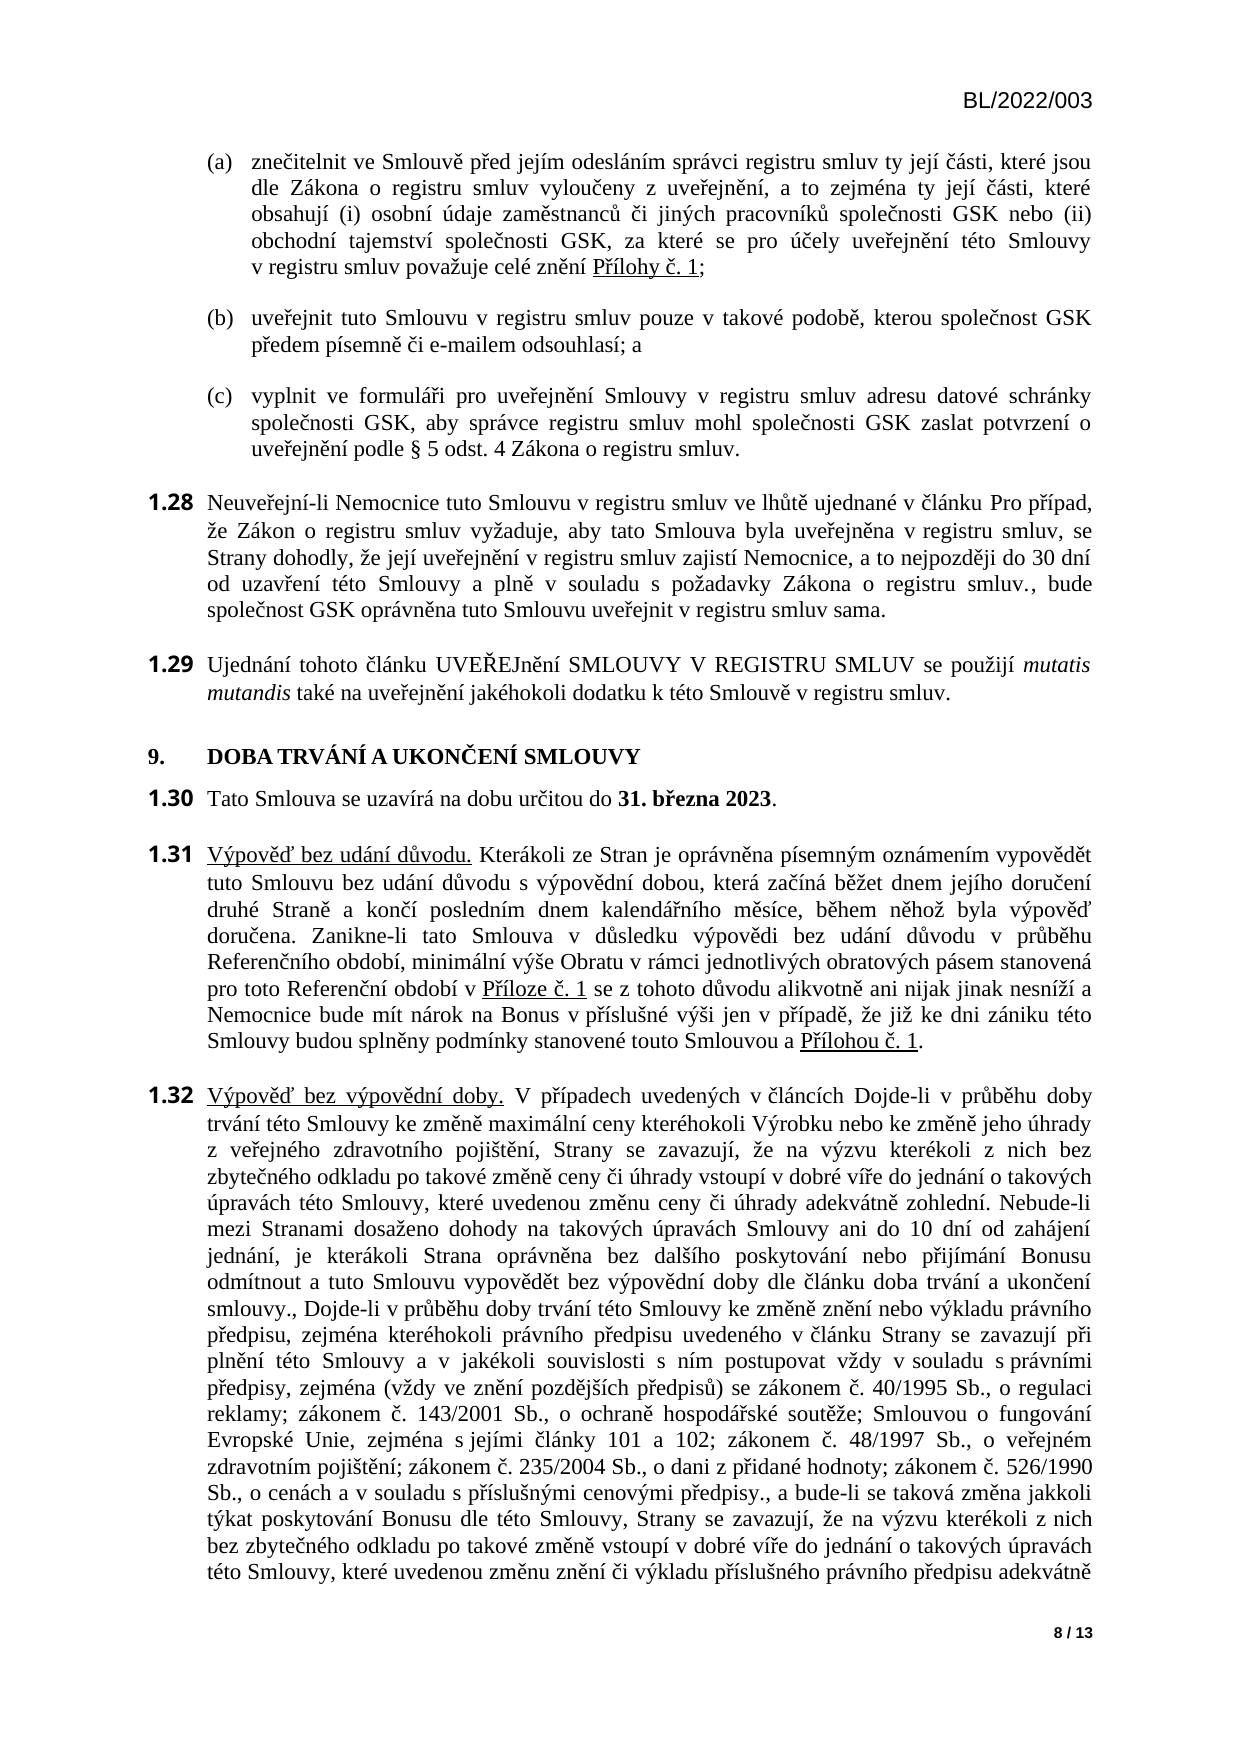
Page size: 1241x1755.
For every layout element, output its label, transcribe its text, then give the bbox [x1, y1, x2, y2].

list Tato Smlouva se uzavírá na dobu určitou do 31. března 2023. [148, 782, 1093, 813]
list uveřejnit tuto Smlouvu v registru smluv pouze v takové podobě, kterou společnost GSK předem písemně či e-mailem odsouhlasí; a [207, 304, 1093, 357]
subtitle doba trvání a ukončení smlouvy [148, 743, 1093, 769]
list Ujednání tohoto článku 7 se použijí mutatis mutandis také na uveřejnění jakéhokoli dodatku k této Smlouvě v registru smluv. [148, 648, 1093, 706]
list Neuveřejní-li Nemocnice tuto Smlouvu v registru smluv ve lhůtě ujednané v článku 7.1, bude společnost GSK oprávněna tuto Smlouvu uveřejnit v registru smluv sama. [148, 486, 1093, 623]
list Výpověď bez výpovědní doby. V případech uvedených v článcích 1.5, 3.2 a 3.3 jsou Strany oprávněny tuto Smlouvu písemným oznámením vypovědět bez výpovědní doby. Zanikne-li tato Smlouva v důsledku výpovědi bez výpovědní doby v průběhu Referenčního období, není společnost GSK povinna za toto Referenční období Nemocnici poskytnout žádný Bonus, nedohodnou-li se Strany písemně či e-mailem jinak. [148, 1079, 1093, 1584]
list vyplnit ve formuláři pro uveřejnění Smlouvy v registru smluv adresu datové schránky společnosti GSK, aby správce registru smluv mohl společnosti GSK zaslat potvrzení o uveřejnění podle § 5 odst. 4 Zákona o registru smluv. [207, 382, 1093, 461]
list znečitelnit ve Smlouvě před jejím odesláním správci registru smluv ty její části, které jsou dle Zákona o registru smluv vyloučeny z uveřejnění, a to zejména ty její části, které obsahují (i) osobní údaje zaměstnanců či jiných pracovníků společnosti GSK nebo (ii) obchodní tajemství společnosti GSK, za které se pro účely uveřejnění této Smlouvy v registru smluv považuje celé znění Přílohy č. 1; [207, 148, 1093, 279]
list Výpověď bez udání důvodu. Kterákoli ze Stran je oprávněna písemným oznámením vypovědět tuto Smlouvu bez udání důvodu s výpovědní dobou, která začíná běžet dnem jejího doručení druhé Straně a končí posledním dnem kalendářního měsíce, během něhož byla výpověď doručena. Zanikne-li tato Smlouva v důsledku výpovědi bez udání důvodu v průběhu Referenčního období, minimální výše Obratu v rámci jednotlivých obratových pásem stanovená pro toto Referenční období v Příloze č. 1 se z tohoto důvodu alikvotně ani nijak jinak nesníží a Nemocnice bude mít nárok na Bonus v příslušné výši jen v případě, že již ke dni zániku této Smlouvy budou splněny podmínky stanovené touto Smlouvou a Přílohou č. 1. [148, 838, 1093, 1054]
